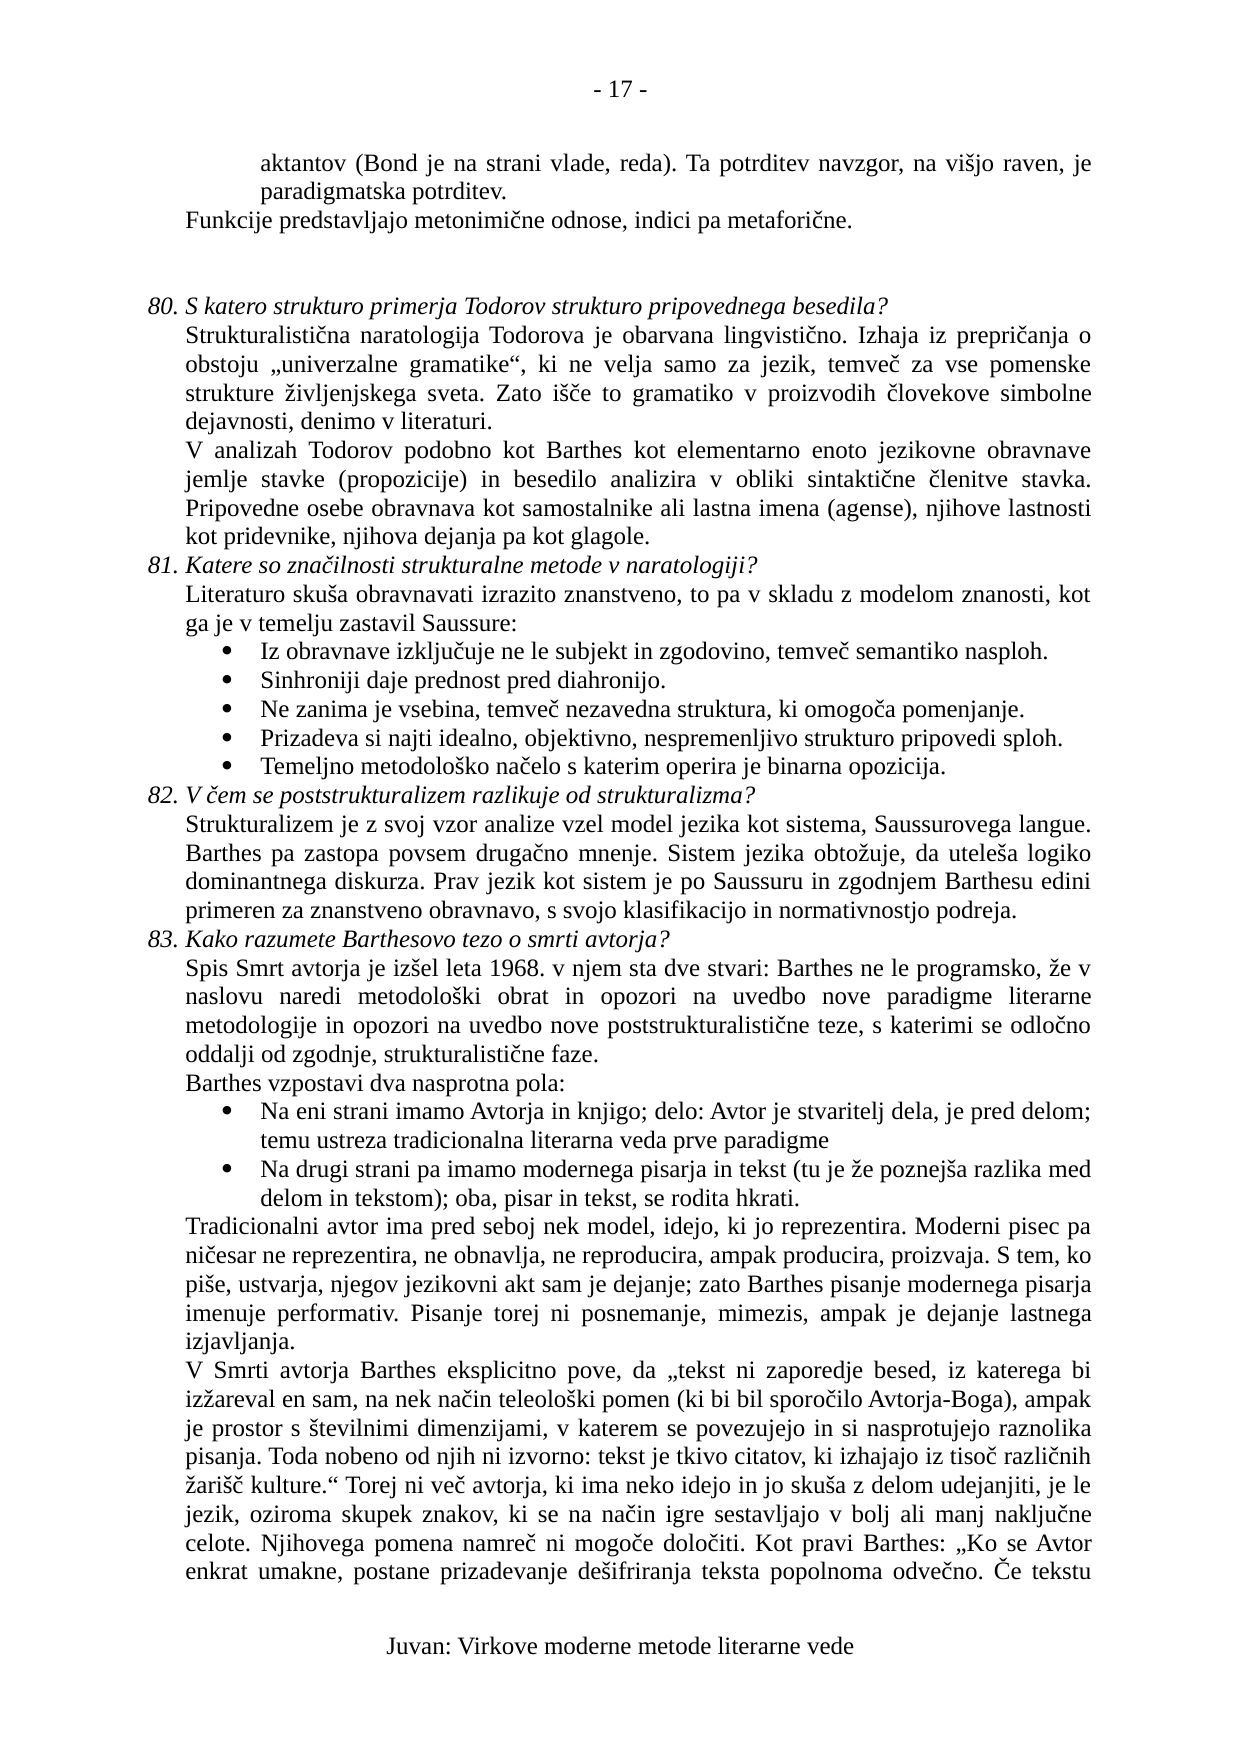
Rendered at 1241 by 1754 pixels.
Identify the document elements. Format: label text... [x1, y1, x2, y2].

list Prizadeva si najti idealno, objektivno, nespremenljivo strukturo pripovedi sploh. [223, 723, 1092, 751]
list Kako razumete Barthesovo tezo o smrti avtorja? [148, 924, 1092, 953]
list Ne zanima je vsebina, temveč nezavedna struktura, ki omogoča pomenjanje. [223, 694, 1092, 723]
text Strukturalizem je z svoj vzor analize vzel model jezika kot sistema, Saussurovega langue. Barthes pa zastopa povsem drugačno mnenje. Sistem jezika obtožuje, da uteleša logiko dominantnega diskurza. Prav jezik kot sistem je po Saussuru in zgodnjem Barthesu edini primeren za znanstveno obravnavo, s svojo klasifikacijo in normativnostjo podreja. [185, 809, 1092, 924]
text Barthes vzpostavi dva nasprotna pola: [185, 1068, 1092, 1096]
list Iz obravnave izključuje ne le subjekt in zgodovino, temveč semantiko nasploh. [223, 636, 1092, 665]
list Temeljno metodološko načelo s katerim operira je binarna opozicija. [223, 751, 1092, 780]
text V Smrti avtorja Barthes eksplicitno pove, da „tekst ni zaporedje besed, iz katerega bi izžareval en sam, na nek način teleološki pomen (ki bi bil sporočilo Avtorja-Boga), ampak je prostor s številnimi dimenzijami, v katerem se povezujejo in si nasprotujejo raznolika pisanja. Toda nobeno od njih ni izvorno: tekst je tkivo citatov, ki izhajajo iz tisoč različnih žarišč kulture.“ Torej ni več avtorja, ki ima neko idejo in jo skuša z delom udejanjiti, je le jezik, oziroma skupek znakov, ki se na način igre sestavljajo v bolj ali manj naključne celote. Njihovega pomena namreč ni mogoče določiti. Kot pravi Barthes: „Ko se Avtor enkrat umakne, postane prizadevanje dešifriranja teksta popolnoma odvečno. Če tekstu [185, 1355, 1092, 1585]
text V analizah Todorov podobno kot Barthes kot elementarno enoto jezikovne obravnave jemlje stavke (propozicije) in besedilo analizira v obliki sintaktične členitve stavka. Pripovedne osebe obravnava kot samostalnike ali lastna imena (agense), njihove lastnosti kot pridevnike, njihova dejanja pa kot glagole. [185, 435, 1092, 550]
list V čem se poststrukturalizem razlikuje od strukturalizma? [148, 780, 1092, 809]
text Spis Smrt avtorja je izšel leta 1968. v njem sta dve stvari: Barthes ne le programsko, že v naslovu naredi metodološki obrat in opozori na uvedbo nove paradigme literarne metodologije in opozori na uvedbo nove poststrukturalistične teze, s katerimi se odločno oddalji od zgodnje, strukturalistične faze. [185, 953, 1092, 1068]
list Na eni strani imamo Avtorja in knjigo; delo: Avtor je stvaritelj dela, je pred delom; temu ustreza tradicionalna literarna veda prve paradigme [223, 1096, 1092, 1154]
text Tradicionalni avtor ima pred seboj nek model, idejo, ki jo reprezentira. Moderni pisec pa ničesar ne reprezentira, ne obnavlja, ne reproducira, ampak producira, proizvaja. S tem, ko piše, ustvarja, njegov jezikovni akt sam je dejanje; zato Barthes pisanje modernega pisarja imenuje performativ. Pisanje torej ni posnemanje, mimezis, ampak je dejanje lastnega izjavljanja. [185, 1211, 1092, 1355]
text Funkcije predstavljajo metonimične odnose, indici pa metaforične. [185, 205, 1092, 234]
list aktantov (Bond je na strani vlade, reda). Ta potrditev navzgor, na višjo raven, je paradigmatska potrditev. [223, 148, 1092, 205]
list S katero strukturo primerja Todorov strukturo pripovednega besedila? [148, 291, 1092, 320]
list Na drugi strani pa imamo modernega pisarja in tekst (tu je že poznejša razlika med delom in tekstom); oba, pisar in tekst, se rodita hkrati. [223, 1154, 1092, 1211]
list Katere so značilnosti strukturalne metode v naratologiji? [148, 550, 1092, 579]
text Strukturalistična naratologija Todorova je obarvana lingvistično. Izhaja iz prepričanja o obstoju „univerzalne gramatike“, ki ne velja samo za jezik, temveč za vse pomenske strukture življenjskega sveta. Zato išče to gramatiko v proizvodih človekove simbolne dejavnosti, denimo v literaturi. [185, 320, 1092, 435]
list Sinhroniji daje prednost pred diahronijo. [223, 665, 1092, 694]
text Literaturo skuša obravnavati izrazito znanstveno, to pa v skladu z modelom znanosti, kot ga je v temelju zastavil Saussure: [185, 579, 1092, 636]
